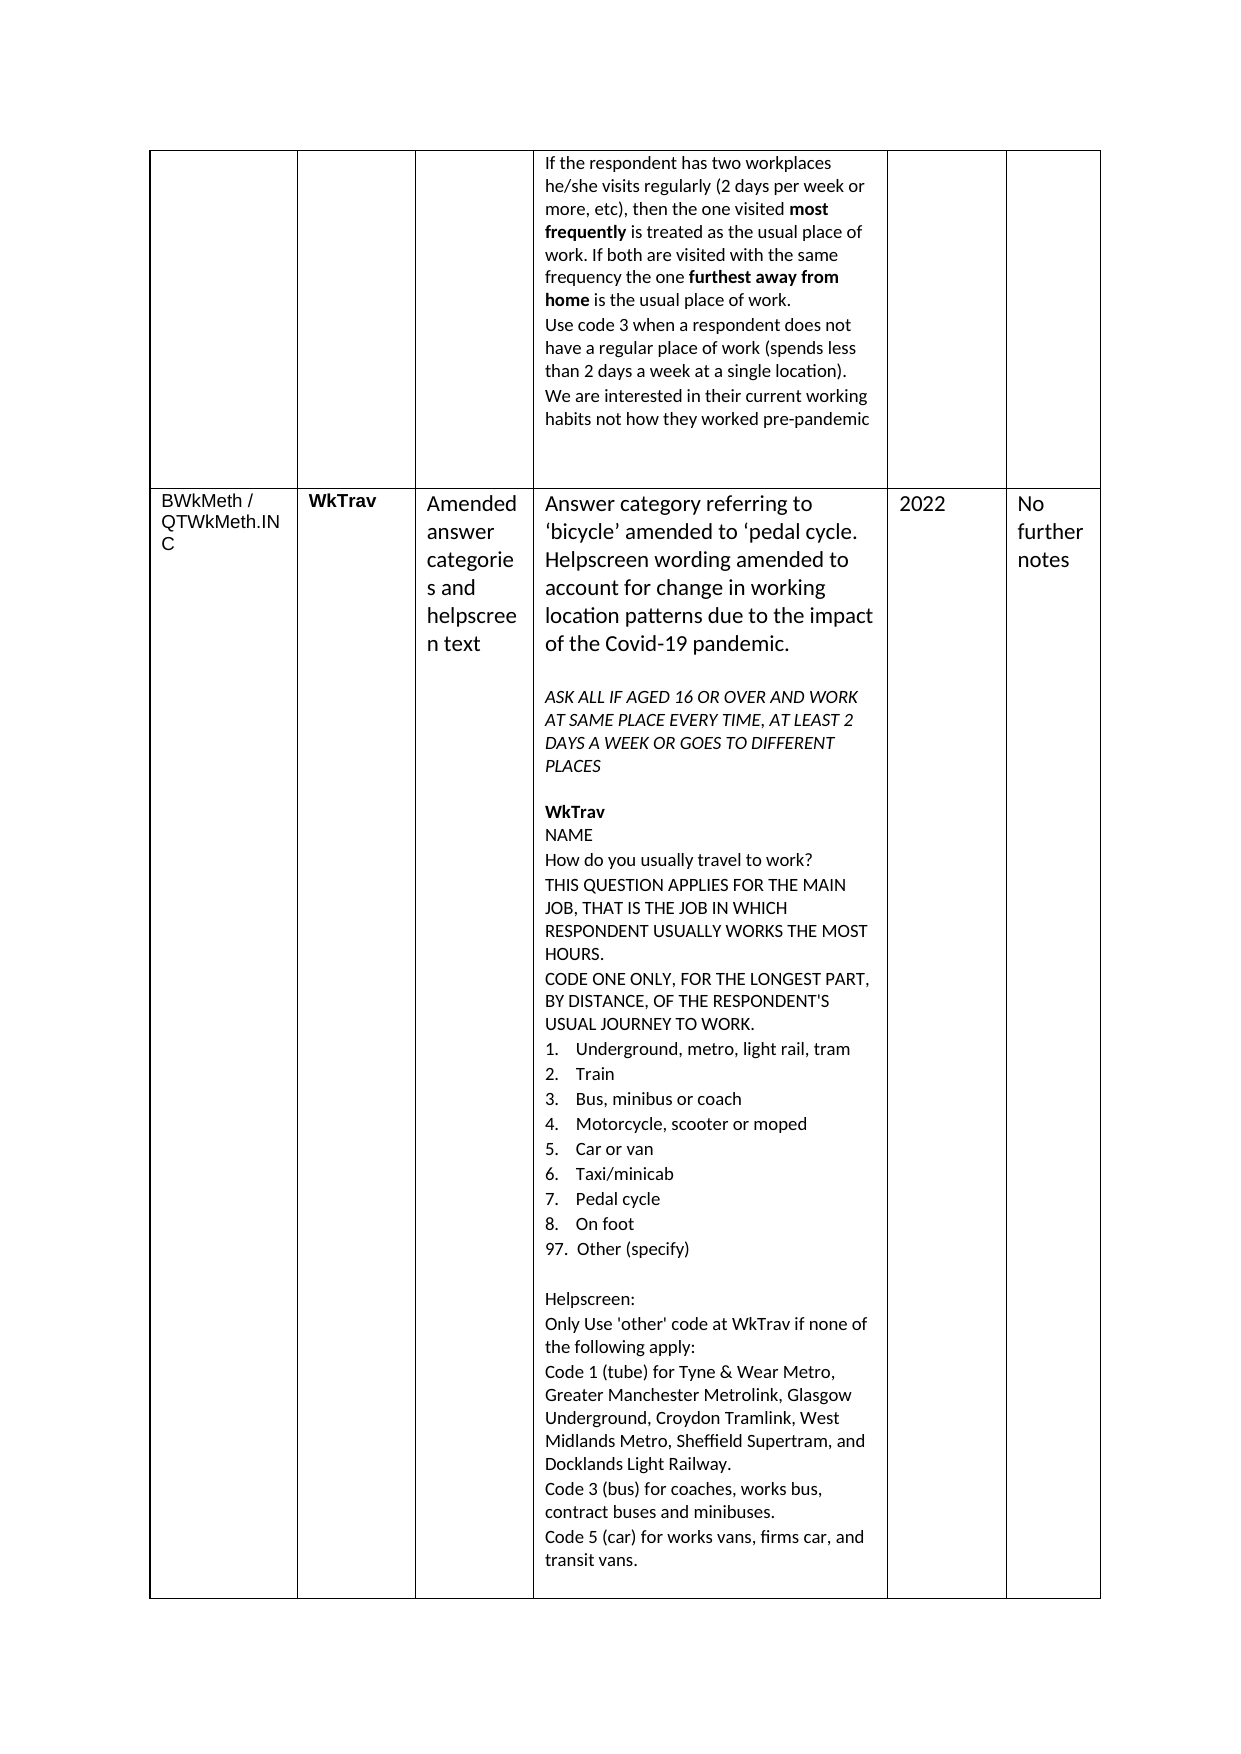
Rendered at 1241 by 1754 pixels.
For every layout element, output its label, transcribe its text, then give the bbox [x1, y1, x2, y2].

table_cell Amended answer categories and helpscreen text [416, 489, 533, 1598]
table_cell If the respondent has two workplaces he/she visits regularly (2 days per week or more, etc), then the one visited most frequently is treated as the usual place of work. If both are visited with the same frequency the one furthest away from home is the usual place of work. Use code 3 when a respondent does not have a regular place of work (spends less than 2 days a week at a single location). We are interested in their current working habits not how they worked pre-pandemic [534, 151, 887, 488]
table_cell [298, 151, 415, 488]
table_cell No further notes [1007, 489, 1100, 1598]
table_cell [416, 151, 533, 488]
table_cell [888, 151, 1006, 488]
table_cell BWkMeth / QTWkMeth.INC [151, 489, 297, 1598]
table_cell WkTrav [298, 489, 415, 1598]
table_cell 2022 [888, 489, 1006, 1598]
table_cell [151, 151, 297, 488]
table_cell [1007, 151, 1100, 488]
table_cell Answer category referring to ‘bicycle’ amended to ‘pedal cycle. Helpscreen wording amended to account for change in working location patterns due to the impact of the Covid-19 pandemic. ASK ALL IF AGED 16 OR OVER AND WORK AT SAME PLACE EVERY TIME, AT LEAST 2 DAYS A WEEK OR GOES TO DIFFERENT PLACES WkTrav NAME How do you usually travel to work? THIS QUESTION APPLIES FOR THE MAIN JOB, THAT IS THE JOB IN WHICH RESPONDENT USUALLY WORKS THE MOST HOURS. CODE ONE ONLY, FOR THE LONGEST PART, BY DISTANCE, OF THE RESPONDENT'S USUAL JOURNEY TO WORK. 1. Underground, metro, light rail, tram 2. Train 3. Bus, minibus or coach 4. Motorcycle, scooter or moped 5. Car or van 6. Taxi/minicab 7. Pedal cycle 8. On foot 97. Other (specify) Helpscreen: Only Use 'other' code at WkTrav if none of the following apply: Code 1 (tube) for Tyne & Wear Metro, Greater Manchester Metrolink, Glasgow Underground, Croydon Tramlink, West Midlands Metro, Sheffield Supertram, and Docklands Light Railway. Code 3 (bus) for coaches, works bus, contract buses and minibuses. Code 5 (car) for works vans, firms car, and transit vans. [534, 489, 887, 1598]
